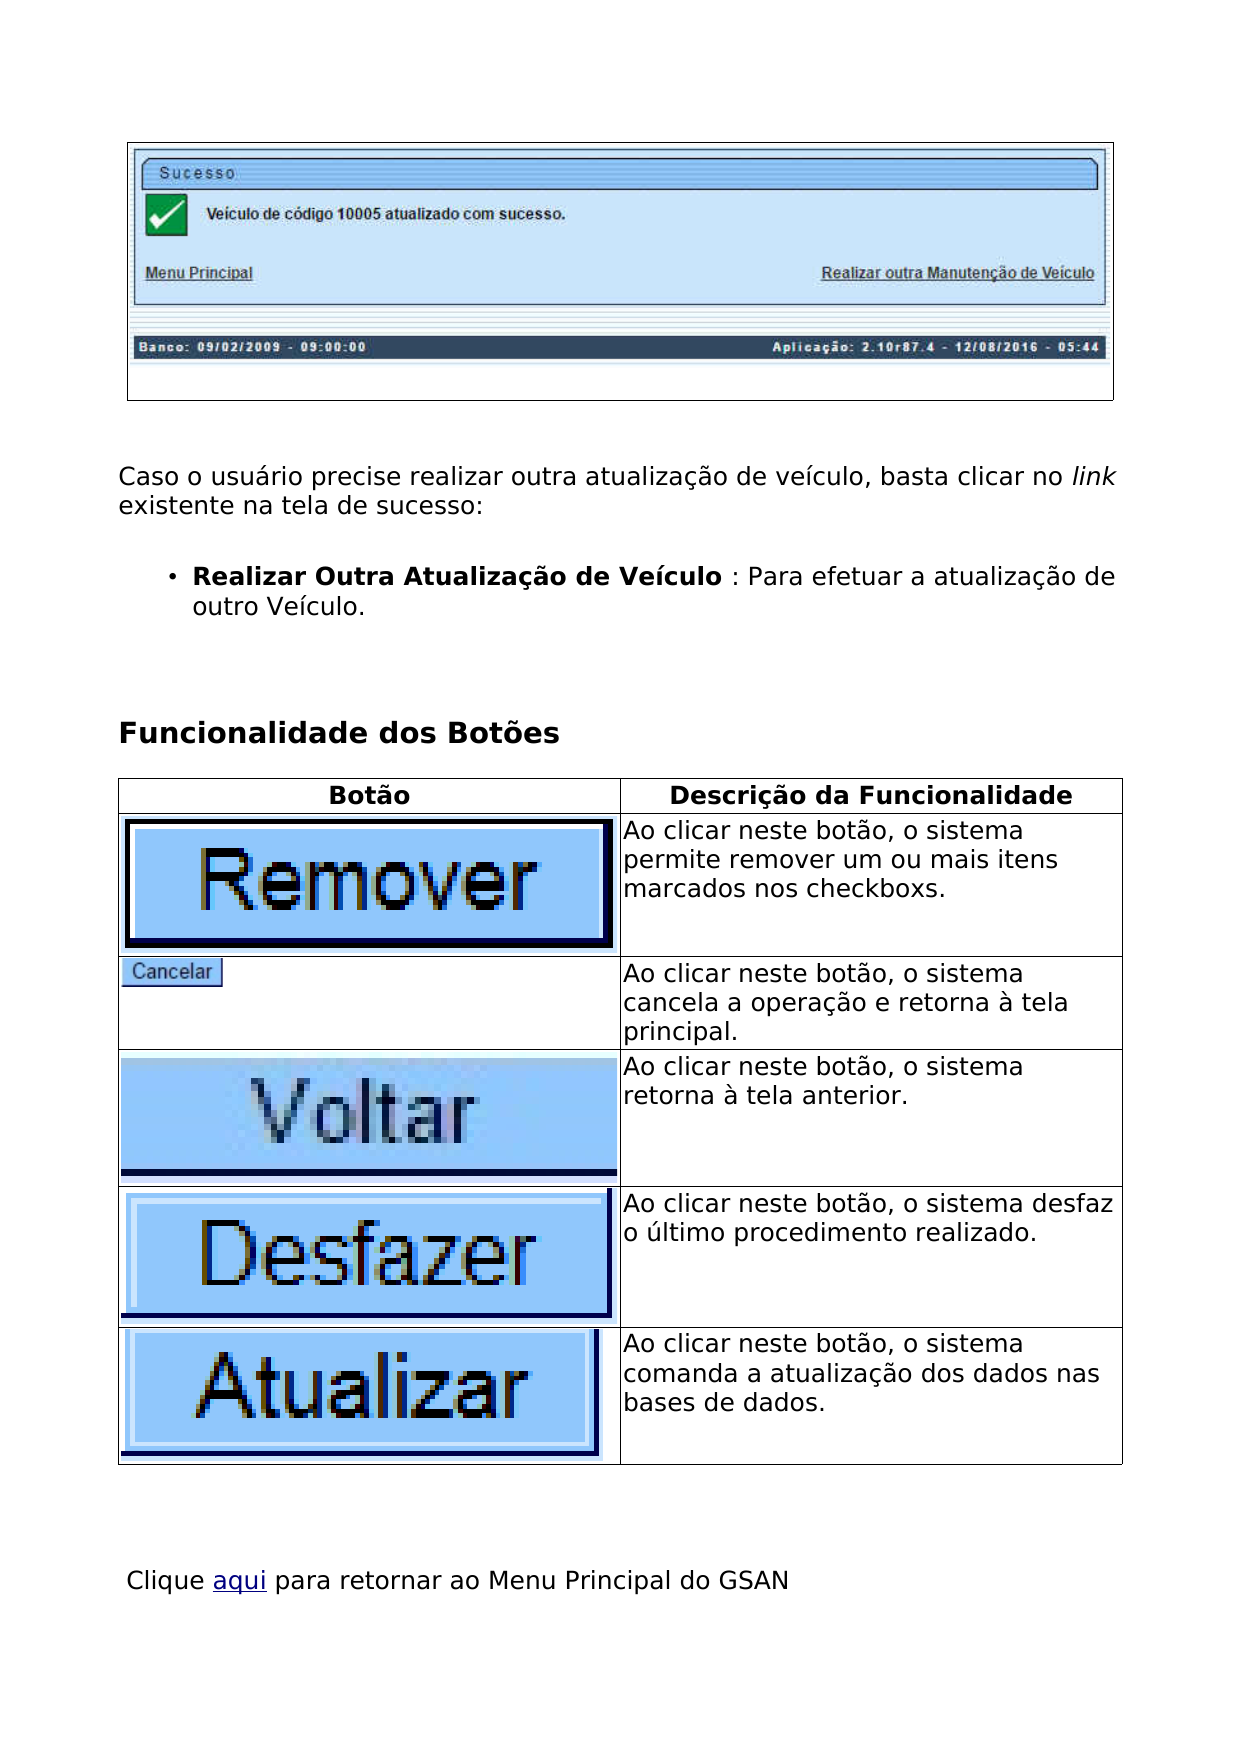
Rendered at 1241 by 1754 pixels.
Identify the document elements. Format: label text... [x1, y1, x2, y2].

subtitle Funcionalidade dos Botões [118, 717, 1122, 751]
table_cell Ao clicar neste botão, o sistema comanda a atualização dos dados nas bases de dados. [621, 1328, 1122, 1463]
table_cell [119, 814, 620, 956]
table_cell Ao clicar neste botão, o sistema retorna à tela anterior. [621, 1050, 1122, 1186]
picture [121, 1188, 618, 1324]
picture [121, 816, 618, 953]
picture [121, 1052, 618, 1183]
table_cell [119, 1187, 620, 1327]
table_cell Ao clicar neste botão, o sistema desfaz o último procedimento realizado. [621, 1187, 1122, 1327]
table_cell [119, 957, 620, 1049]
picture [121, 1329, 618, 1461]
table_header Descrição da Funcionalidade [621, 779, 1122, 813]
text Caso o usuário precise realizar outra atualização de veículo, basta clicar no link existente na tela de sucesso: [118, 462, 1122, 521]
table_header Botão [119, 779, 620, 813]
table_cell Ao clicar neste botão, o sistema permite remover um ou mais itens marcados nos checkboxs. [621, 814, 1122, 956]
table_cell Ao clicar neste botão, o sistema cancela a operação e retorna à tela principal. [621, 957, 1122, 1049]
text Clique aqui para retornar ao Menu Principal do GSAN [118, 1478, 1122, 1595]
table_cell [119, 1050, 620, 1186]
picture [121, 958, 223, 987]
list Realizar Outra Atualização de Veículo : Para efetuar a atualização de outro Veículo. [177, 562, 1122, 621]
table_header [128, 143, 1113, 400]
picture [129, 144, 1111, 368]
